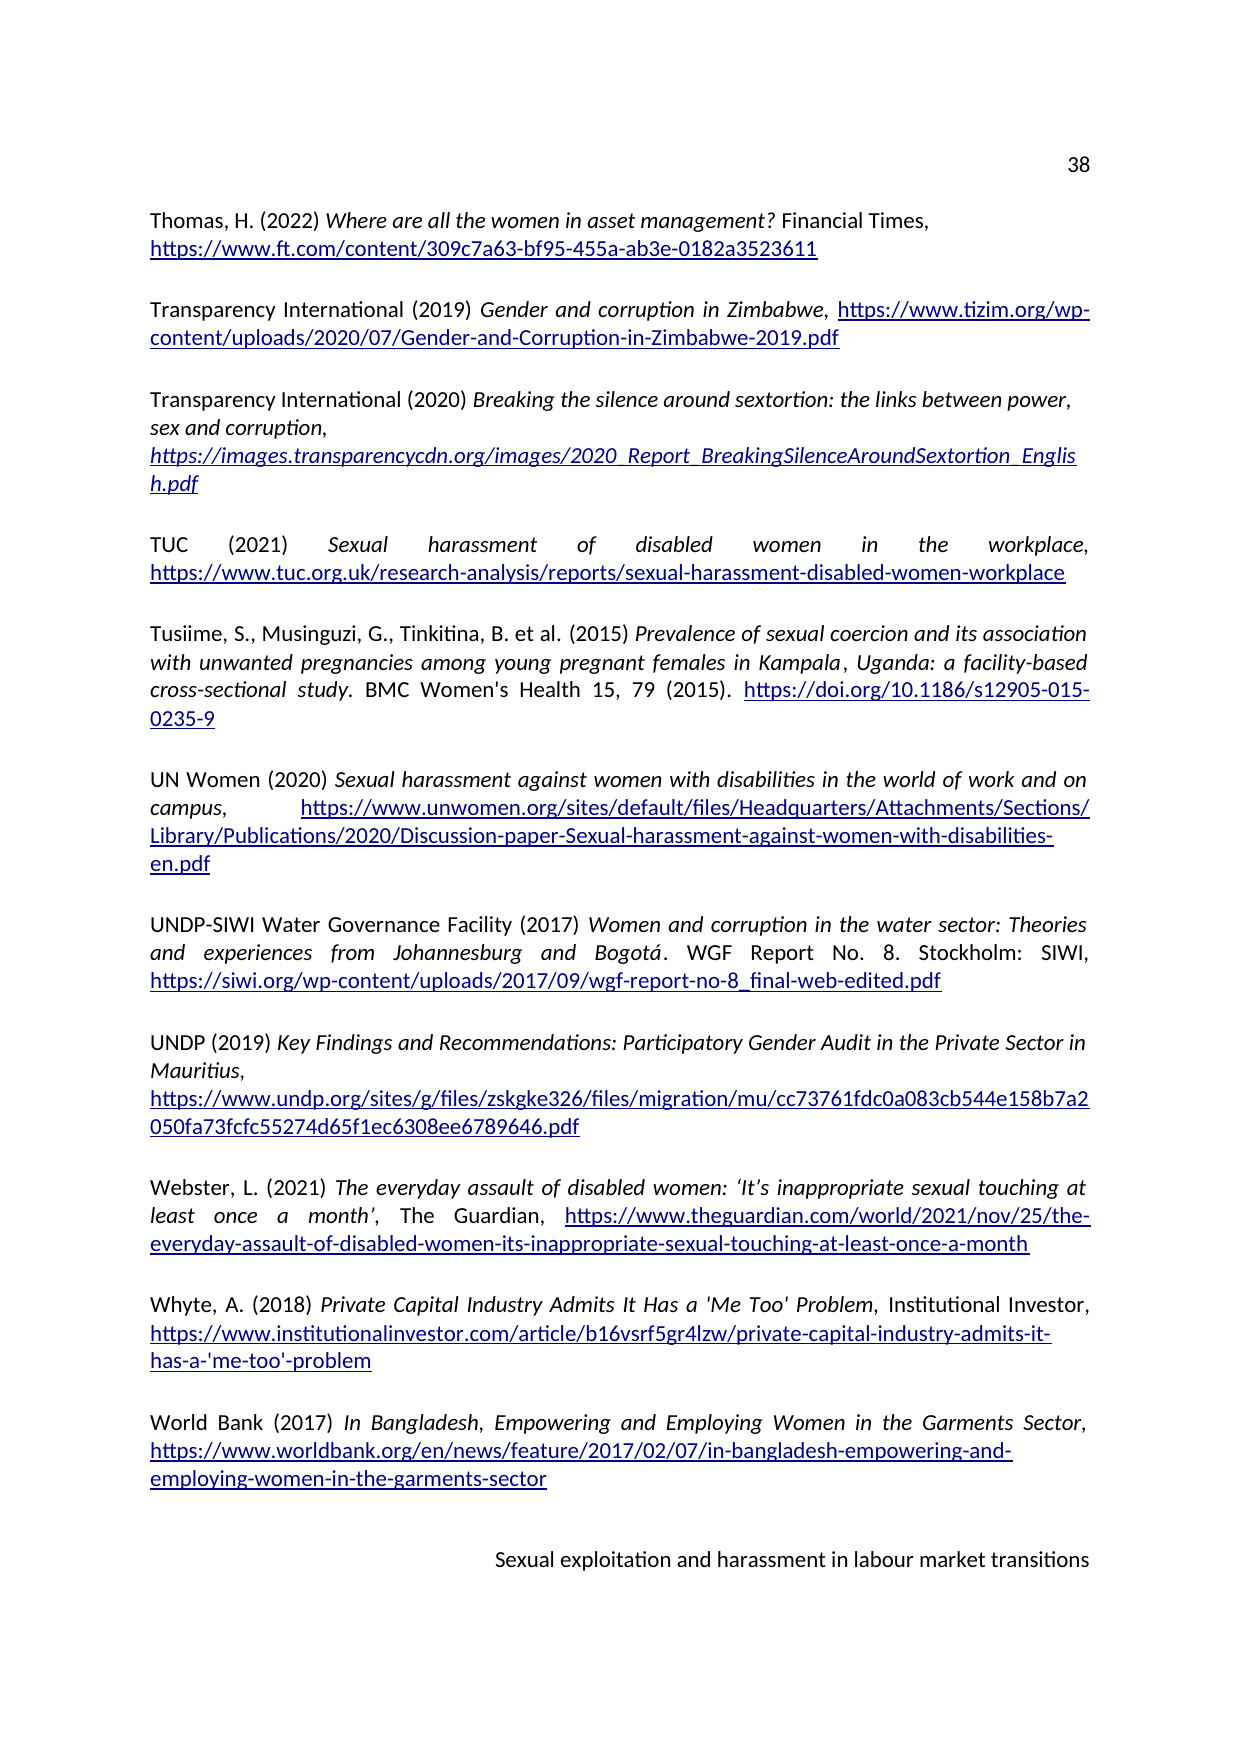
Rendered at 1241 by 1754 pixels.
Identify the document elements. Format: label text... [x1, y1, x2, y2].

text TUC (2021) Sexual harassment of disabled women in the workplace, https://www.tuc.org.uk/research-analysis/reports/sexual-harassment-disabled-women-workplace [150, 530, 1090, 586]
text 050fa73fcfc55274d65f1ec6308ee6789646.pdf [150, 1109, 1090, 1140]
text Transparency International (2019) Gender and corruption in Zimbabwe, https://www.tizim.org/wp-content/uploads/2020/07/Gender-and-Corruption-in-Zimbabwe-2019.pdf [150, 295, 1090, 351]
text UNDP-SIWI Water Governance Facility (2017) Women and corruption in the water sector: Theories and experiences from Johannesburg and Bogotá. WGF Report No. 8. Stockholm: SIWI, https://siwi.org/wp-content/uploads/2017/09/wgf-report-no-8_final-web-edited.pdf [150, 910, 1090, 994]
text UNDP (2019) Key Findings and Recommendations: Participatory Gender Audit in the Private Sector in Mauritius, https://www.undp.org/sites/g/files/zskgke326/files/migration/mu/cc73761fdc0a083cb544e158b7a2 [150, 1028, 1090, 1108]
text World Bank (2017) In Bangladesh, Empowering and Employing Women in the Garments Sector, https://www.worldbank.org/en/news/feature/2017/02/07/in-bangladesh-empowering-and-employing-women-in-the-garments-sector [150, 1408, 1090, 1492]
text Whyte, A. (2018) Private Capital Industry Admits It Has a 'Me Too' Problem, Institutional Investor, https://www.institutionalinvestor.com/article/b16vsrf5gr4lzw/private-capital-industry-admits-it-has-a-'me-too'-problem [150, 1291, 1090, 1375]
text Tusiime, S., Musinguzi, G., Tinkitina, B. et al. (2015) Prevalence of sexual coercion and its association with unwanted pregnancies among young pregnant females in Kampala, Uganda: a facility-based cross-sectional study. BMC Women's Health 15, 79 (2015). https://doi.org/10.1186/s12905-015-0235-9 [150, 619, 1090, 732]
text UN Women (2020) Sexual harassment against women with disabilities in the world of work and on campus, https://www.unwomen.org/sites/default/files/Headquarters/Attachments/Sections/Library/Publications/2020/Discussion-paper-Sexual-harassment-against-women-with-disabilities-en.pdf [150, 765, 1090, 877]
text Transparency International (2020) Breaking the silence around sextortion: the links between power, sex and corruption, https://images.transparencycdn.org/images/2020_Report_BreakingSilenceAroundSextortion_English.pdf [150, 385, 1090, 497]
text Thomas, H. (2022) Where are all the women in asset management? Financial Times, https://www.ft.com/content/309c7a63-bf95-455a-ab3e-0182a3523611 [150, 206, 1090, 262]
text Webster, L. (2021) The everyday assault of disabled women: ‘It’s inappropriate sexual touching at least once a month’, The Guardian, https://www.theguardian.com/world/2021/nov/25/the-everyday-assault-of-disabled-women-its-inappropriate-sexual-touching-at-least-once-a-month [150, 1173, 1090, 1257]
